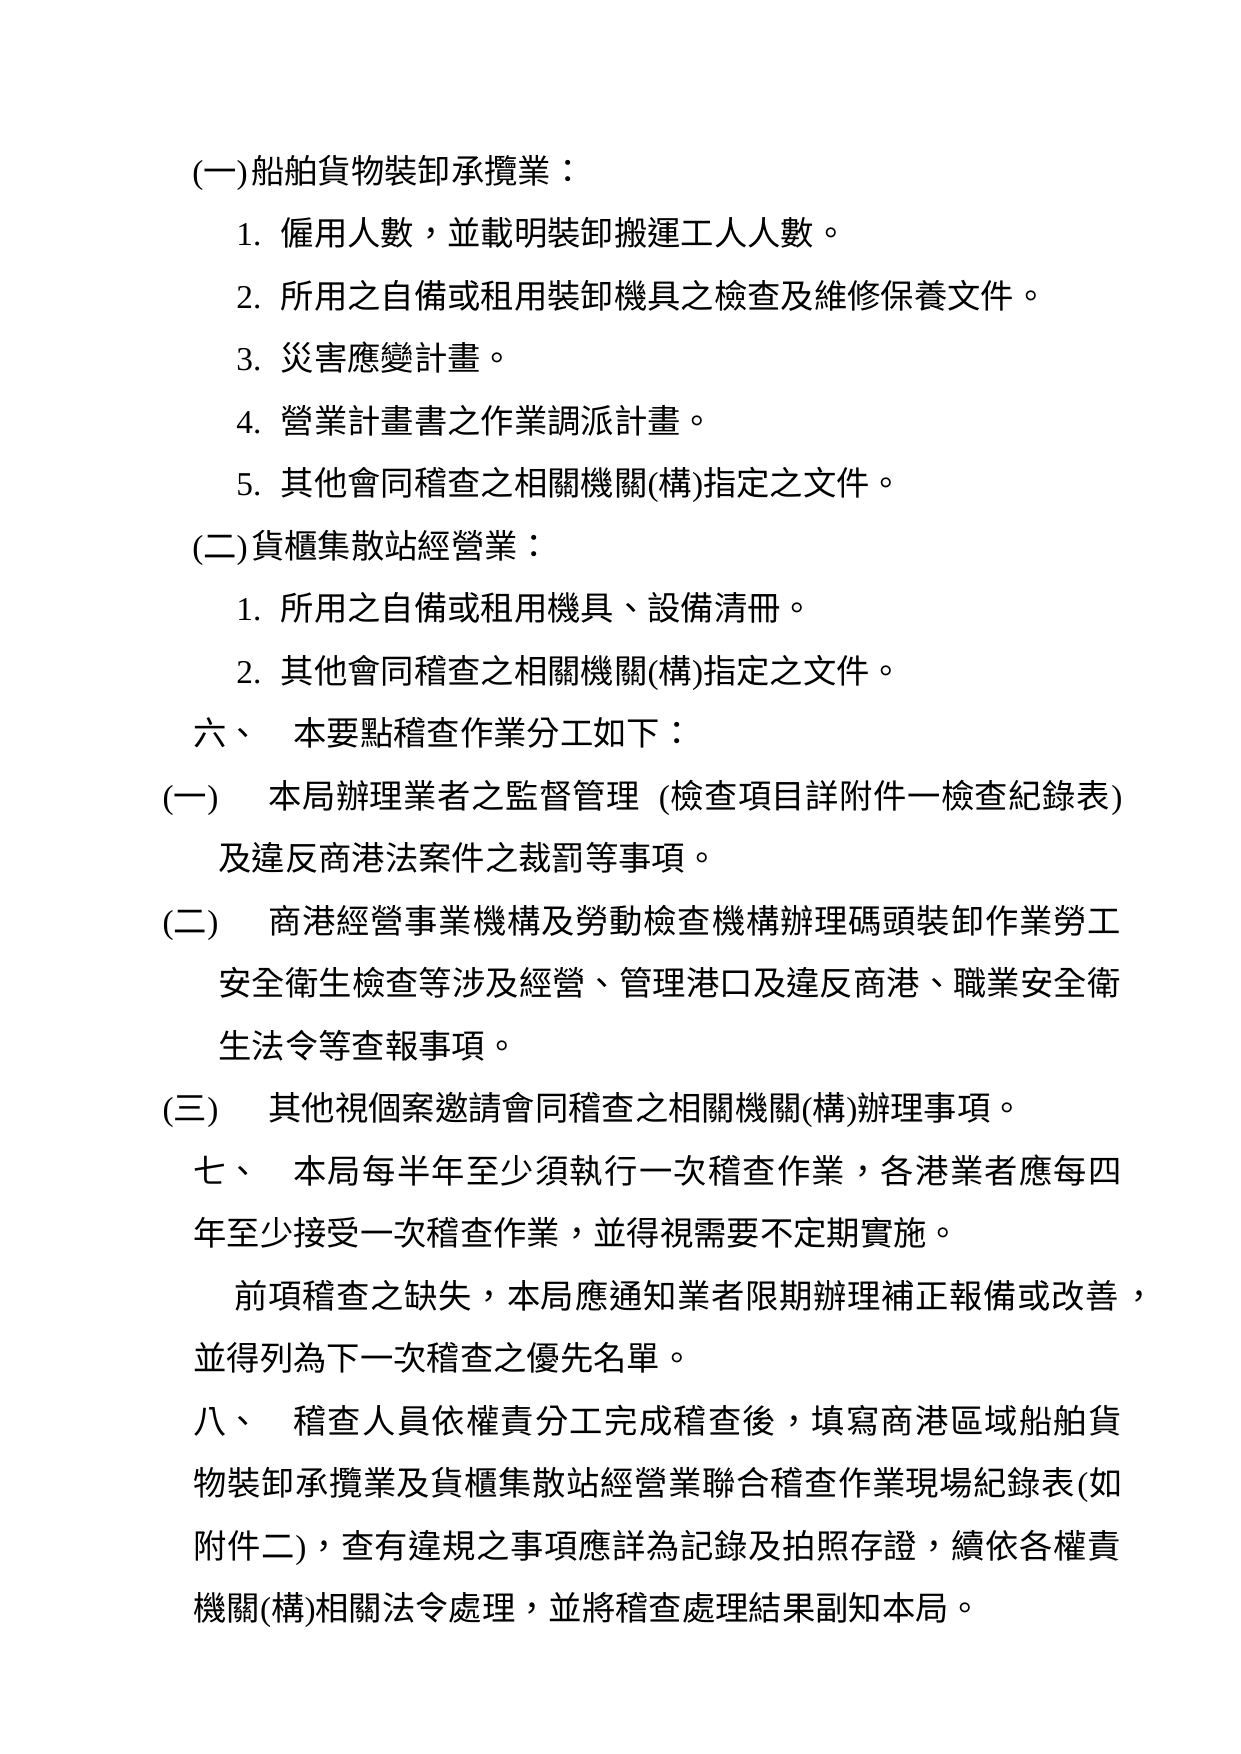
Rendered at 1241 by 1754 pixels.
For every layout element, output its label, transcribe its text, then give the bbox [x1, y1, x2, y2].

list 所用之自備或租用裝卸機具之檢查及維修保養文件。 [236, 252, 1122, 314]
list 其他視個案邀請會同稽查之相關機關(構)辦理事項。 [162, 1064, 1122, 1127]
list 其他會同稽查之相關機關(構)指定之文件。 [236, 439, 1122, 502]
list 商港經營事業機構及勞動檢查機構辦理碼頭裝卸作業勞工安全衛生檢查等涉及經營、管理港口及違反商港、職業安全衛生法令等查報事項。 [162, 877, 1122, 1064]
list 所用之自備或租用機具、設備清冊。 [236, 564, 1122, 627]
list 本局辦理業者之監督管理 (檢查項目詳附件一檢查紀錄表)及違反商港法案件之裁罰等事項。 [162, 752, 1122, 877]
list 船舶貨物裝卸承攬業： [192, 127, 1122, 189]
list 稽查人員依權責分工完成稽查後，填寫商港區域船舶貨物裝卸承攬業及貨櫃集散站經營業聯合稽查作業現場紀錄表(如附件二)，查有違規之事項應詳為記錄及拍照存證，續依各權責機關(構)相關法令處理，並將稽查處理結果副知本局。 [193, 1377, 1122, 1627]
list 其他會同稽查之相關機關(構)指定之文件。 [236, 627, 1122, 689]
list 貨櫃集散站經營業： [192, 502, 1122, 564]
text 前項稽查之缺失，本局應通知業者限期辦理補正報備或改善，並得列為下一次稽查之優先名單。 [193, 1252, 1122, 1377]
list 災害應變計畫。 [236, 314, 1122, 377]
list 本要點稽查作業分工如下： [193, 689, 1122, 752]
list 本局每半年至少須執行一次稽查作業，各港業者應每四年至少接受一次稽查作業，並得視需要不定期實施。 [193, 1127, 1122, 1252]
list 僱用人數，並載明裝卸搬運工人人數。 [236, 189, 1122, 252]
list 營業計畫書之作業調派計畫。 [236, 377, 1122, 439]
